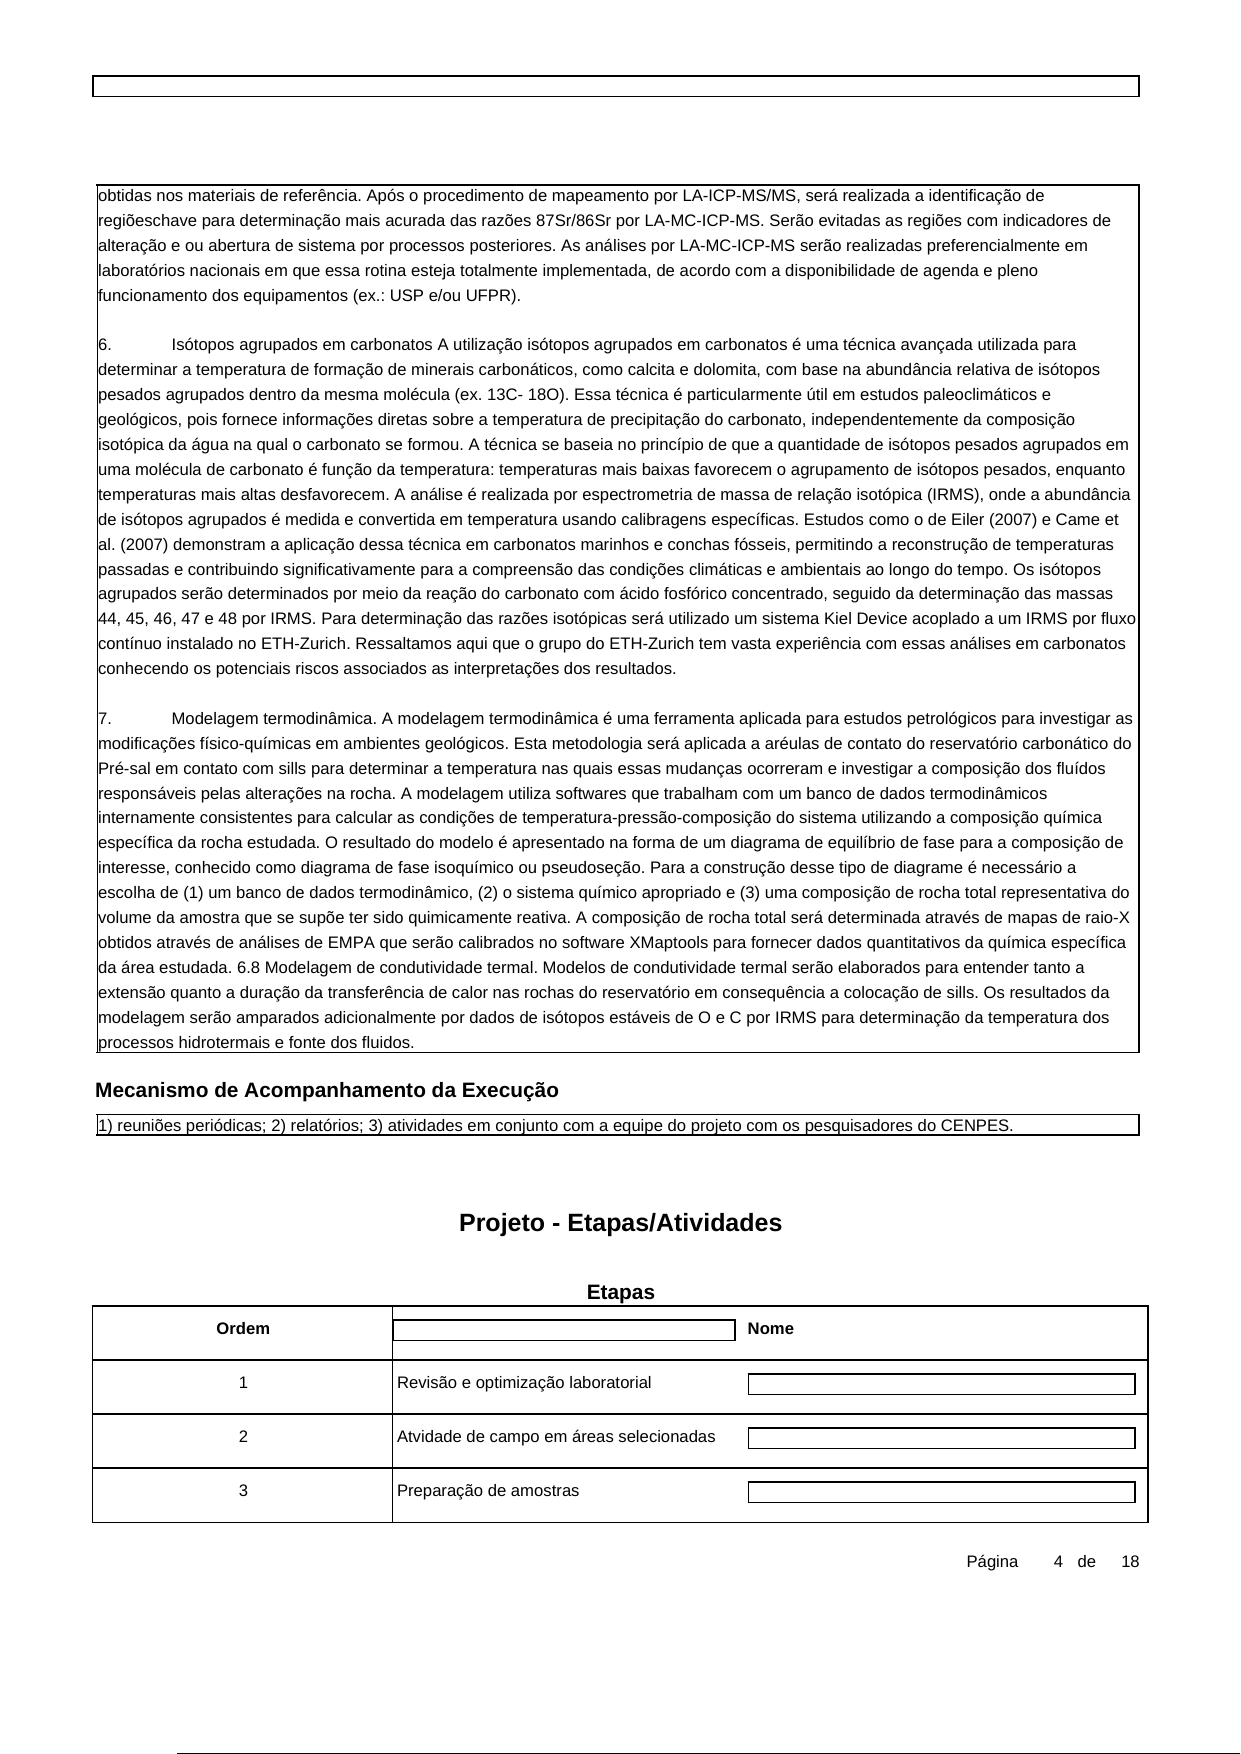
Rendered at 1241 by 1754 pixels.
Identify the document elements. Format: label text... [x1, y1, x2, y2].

list Modelagem termodinâmica. A modelagem termodinâmica é uma ferramenta aplicada para estudos petrológicos para investigar as modificações físico-químicas em ambientes geológicos. Esta metodologia será aplicada a aréulas de contato do reservatório carbonático do Pré-sal em contato com sills para determinar a temperatura nas quais essas mudanças ocorreram e investigar a composição dos fluídos responsáveis pelas alterações na rocha. A modelagem utiliza softwares que trabalham com um banco de dados termodinâmicos internamente consistentes para calcular as condições de temperatura-pressão-composição do sistema utilizando a composição química específica da rocha estudada. O resultado do modelo é apresentado na forma de um diagrama de equilíbrio de fase para a composição de interesse, conhecido como diagrama de fase isoquímico ou pseudoseção. Para a construção desse tipo de diagrame é necessário a escolha de (1) um banco de dados termodinâmico, (2) o sistema químico apropriado e (3) uma composição de rocha total representativa do volume da amostra que se supõe ter sido quimicamente reativa. A composição de rocha total será determinada através de mapas de raio-X obtidos através de análises de EMPA que serão calibrados no software XMaptools para fornecer dados quantitativos da química específica da área estudada. 6.8 Modelagem de condutividade termal. Modelos de condutividade termal serão elaborados para entender tanto a extensão quanto a duração da transferência de calor nas rochas do reservatório em consequência a colocação de sills. Os resultados da modelagem serão amparados adicionalmente por dados de isótopos estáveis de O e C por IRMS para determinação da temperatura dos processos hidrotermais e fonte dos fluidos. [98, 707, 1138, 1052]
table_cell [749, 1375, 1134, 1394]
text Mecanismo de Acompanhamento da Execução [95, 1077, 1140, 1101]
text 1) reuniões periódicas; 2) relatórios; 3) atividades em conjunto com a equipe do projeto com os pesquisadores do CENPES. [98, 1115, 1138, 1134]
text Etapas [102, 1279, 1140, 1303]
table_header [394, 1321, 734, 1340]
table_cell Atvidade de campo em áreas selecionadas [393, 1415, 747, 1467]
list Isótopos agrupados em carbonatos A utilização isótopos agrupados em carbonatos é uma técnica avançada utilizada para determinar a temperatura de formação de minerais carbonáticos, como calcita e dolomita, com base na abundância relativa de isótopos pesados agrupados dentro da mesma molécula (ex. 13C- 18O). Essa técnica é particularmente útil em estudos paleoclimáticos e geológicos, pois fornece informações diretas sobre a temperatura de precipitação do carbonato, independentemente da composição isotópica da água na qual o carbonato se formou. A técnica se baseia no princípio de que a quantidade de isótopos pesados agrupados em uma molécula de carbonato é função da temperatura: temperaturas mais baixas favorecem o agrupamento de isótopos pesados, enquanto temperaturas mais altas desfavorecem. A análise é realizada por espectrometria de massa de relação isotópica (IRMS), onde a abundância de isótopos agrupados é medida e convertida em temperatura usando calibragens específicas. Estudos como o de Eiler (2007) e Came et al. (2007) demonstram a aplicação dessa técnica em carbonatos marinhos e conchas fósseis, permitindo a reconstrução de temperaturas passadas e contribuindo significativamente para a compreensão das condições climáticas e ambientais ao longo do tempo. Os isótopos agrupados serão determinados por meio da reação do carbonato com ácido fosfórico concentrado, seguido da determinação das massas 44, 45, 46, 47 e 48 por IRMS. Para determinação das razões isotópicas será utilizado um sistema Kiel Device acoplado a um IRMS por fluxo contínuo instalado no ETH-Zurich. Ressaltamos aqui que o grupo do ETH-Zurich tem vasta experiência com essas análises em carbonatos conhecendo os potenciais riscos associados as interpretações dos resultados. [98, 334, 1138, 678]
text obtidas nos materiais de referência. Após o procedimento de mapeamento por LA-ICP-MS/MS, será realizada a identificação de regiõeschave para determinação mais acurada das razões 87Sr/86Sr por LA-MC-ICP-MS. Serão evitadas as regiões com indicadores de alteração e ou abertura de sistema por processos posteriores. As análises por LA-MC-ICP-MS serão realizadas preferencialmente em laboratórios nacionais em que essa rotina esteja totalmente implementada, de acordo com a disponibilidade de agenda e pleno funcionamento dos equipamentos (ex.: USP e/ou UFPR). [98, 186, 1138, 304]
table_header Ordem [93, 1307, 392, 1359]
table_cell Preparação de amostras [393, 1469, 747, 1521]
table_cell [749, 1429, 1134, 1448]
subtitle Projeto - Etapas/Atividades [102, 1208, 1140, 1237]
table_header Nome [748, 1307, 1147, 1359]
table_cell [748, 1361, 1147, 1413]
table_header [393, 1307, 747, 1359]
table_cell 2 [93, 1415, 392, 1467]
table_cell 3 [93, 1469, 392, 1521]
table_cell Revisão e optimização laboratorial [393, 1361, 747, 1413]
table_cell [749, 1483, 1134, 1502]
table_cell 1 [93, 1361, 392, 1413]
table_cell [748, 1415, 1147, 1467]
table_cell [748, 1469, 1147, 1521]
